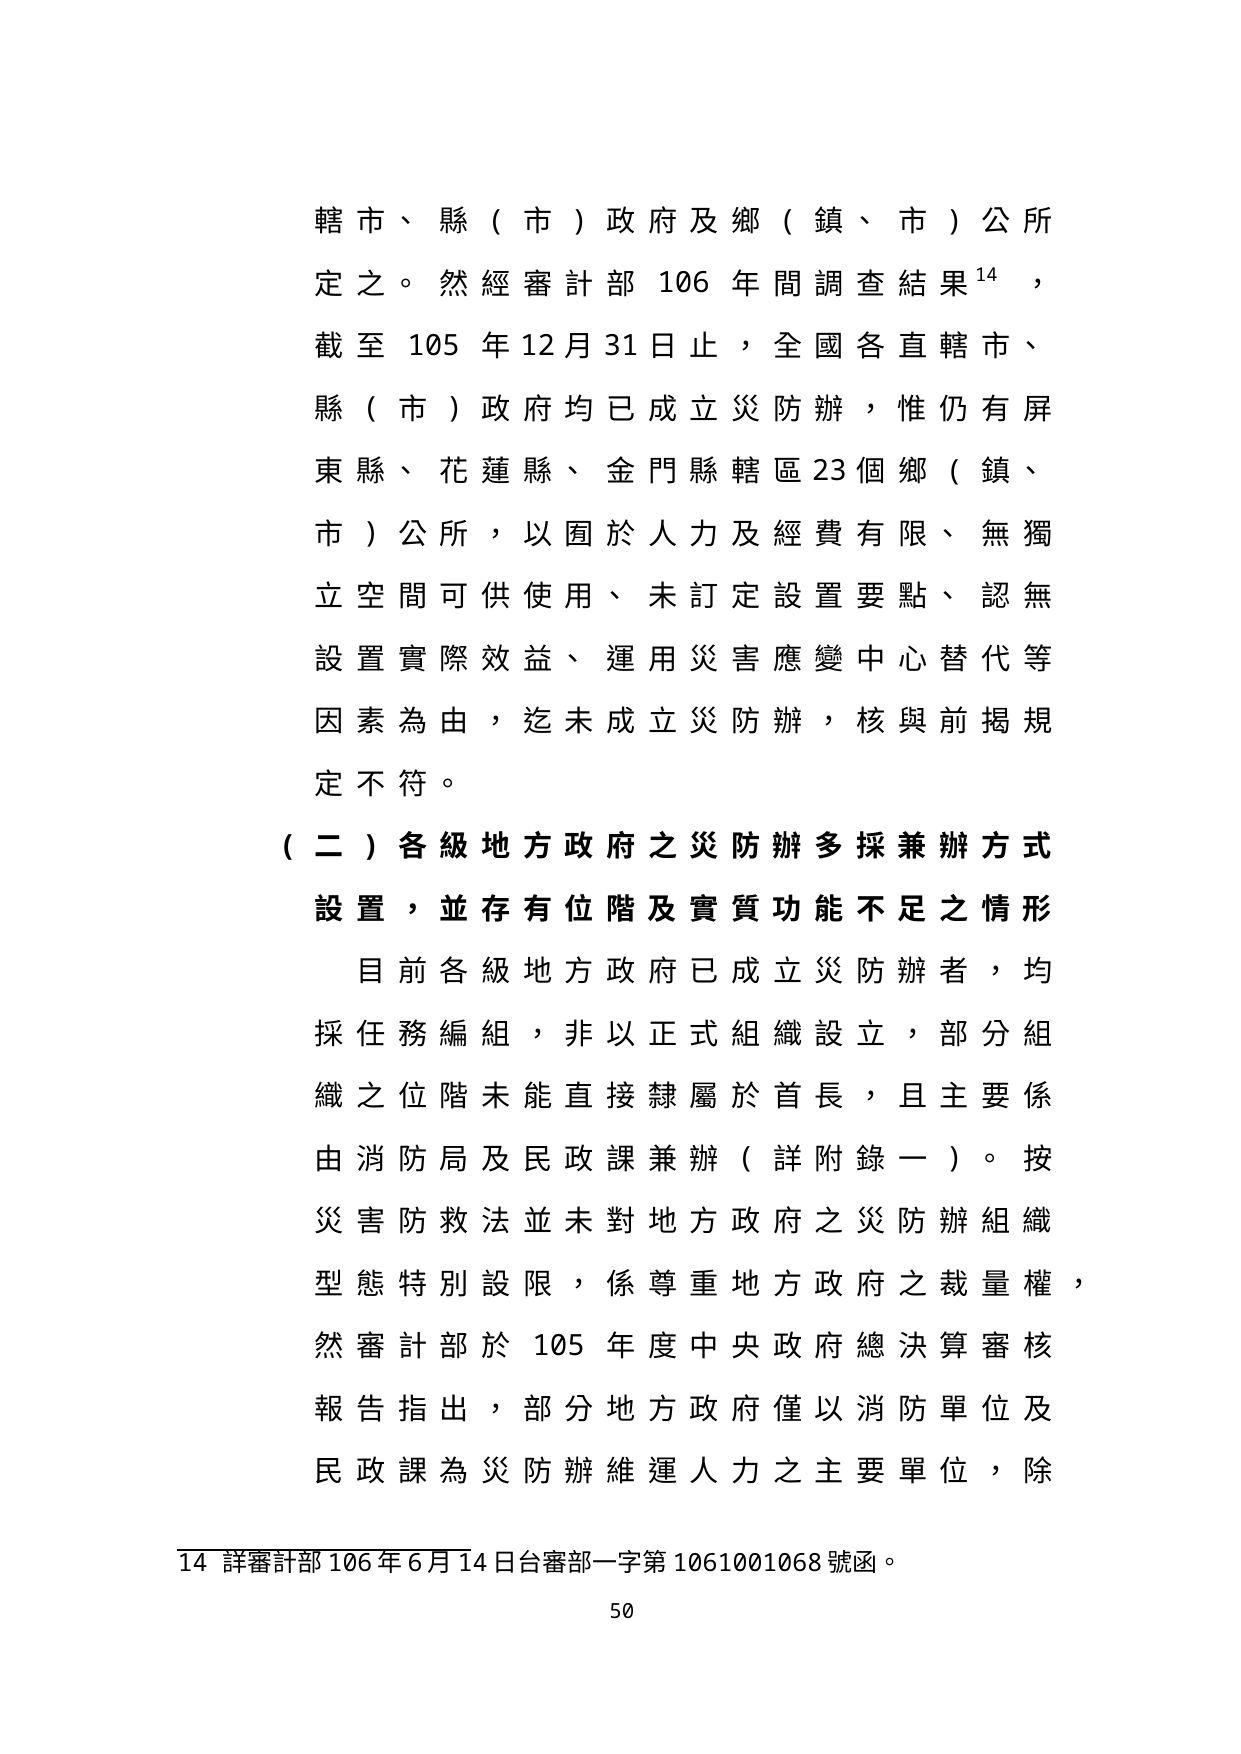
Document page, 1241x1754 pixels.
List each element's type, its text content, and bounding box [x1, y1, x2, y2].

text 轄市、縣(市)政府及鄉(鎮、市)公所定之。然經審計部106年間調查結果，截至105年12月31日止，全國各直轄市、縣(市)政府均已成立災防辦，惟仍有屏東縣、花蓮縣、金門縣轄區23個鄉(鎮、市)公所，以囿於人力及經費有限、無獨立空間可供使用、未訂定設置要點、認無設置實際效益、運用災害應變中心替代等因素為由，迄未成立災防辦，核與前揭規定不符。 [272, 177, 1058, 802]
text (二)各級地方政府之災防辦多採兼辦方式設置，並存有位階及實質功能不足之情形 [242, 802, 1058, 927]
text 目前各級地方政府已成立災防辦者，均採任務編組，非以正式組織設立，部分組織之位階未能直接隸屬於首長，且主要係由消防局及民政課兼辦(詳附錄一)。按災害防救法並未對地方政府之災防辦組織型態特別設限，係尊重地方政府之裁量權，然審計部於105年度中央政府總決算審核報告指出，部分地方政府僅以消防單位及民政課為災防辦維運人力之主要單位，除造成業務運作扞格、災害防救事務權責配置失衡外，亦衍生其他災害主責局處未積極主動支援、災害防救工作推行不易、資源整合困難等現象。此外，行政院於106年度災害防救業務訪評報告中亦建議，部分公所雖已設置災防辦卻未實際運作，宜落實召開工作會議。由前述調查及訪評結果可窺知，目前部分地方政府之災防辦因位階不足或未獲重視等，並未發揮實質功能，允宜研謀改進之道。 [272, 927, 1058, 1490]
text 詳審計部106年6月14日台審部一字第1061001068號函。 [177, 1550, 1064, 1577]
